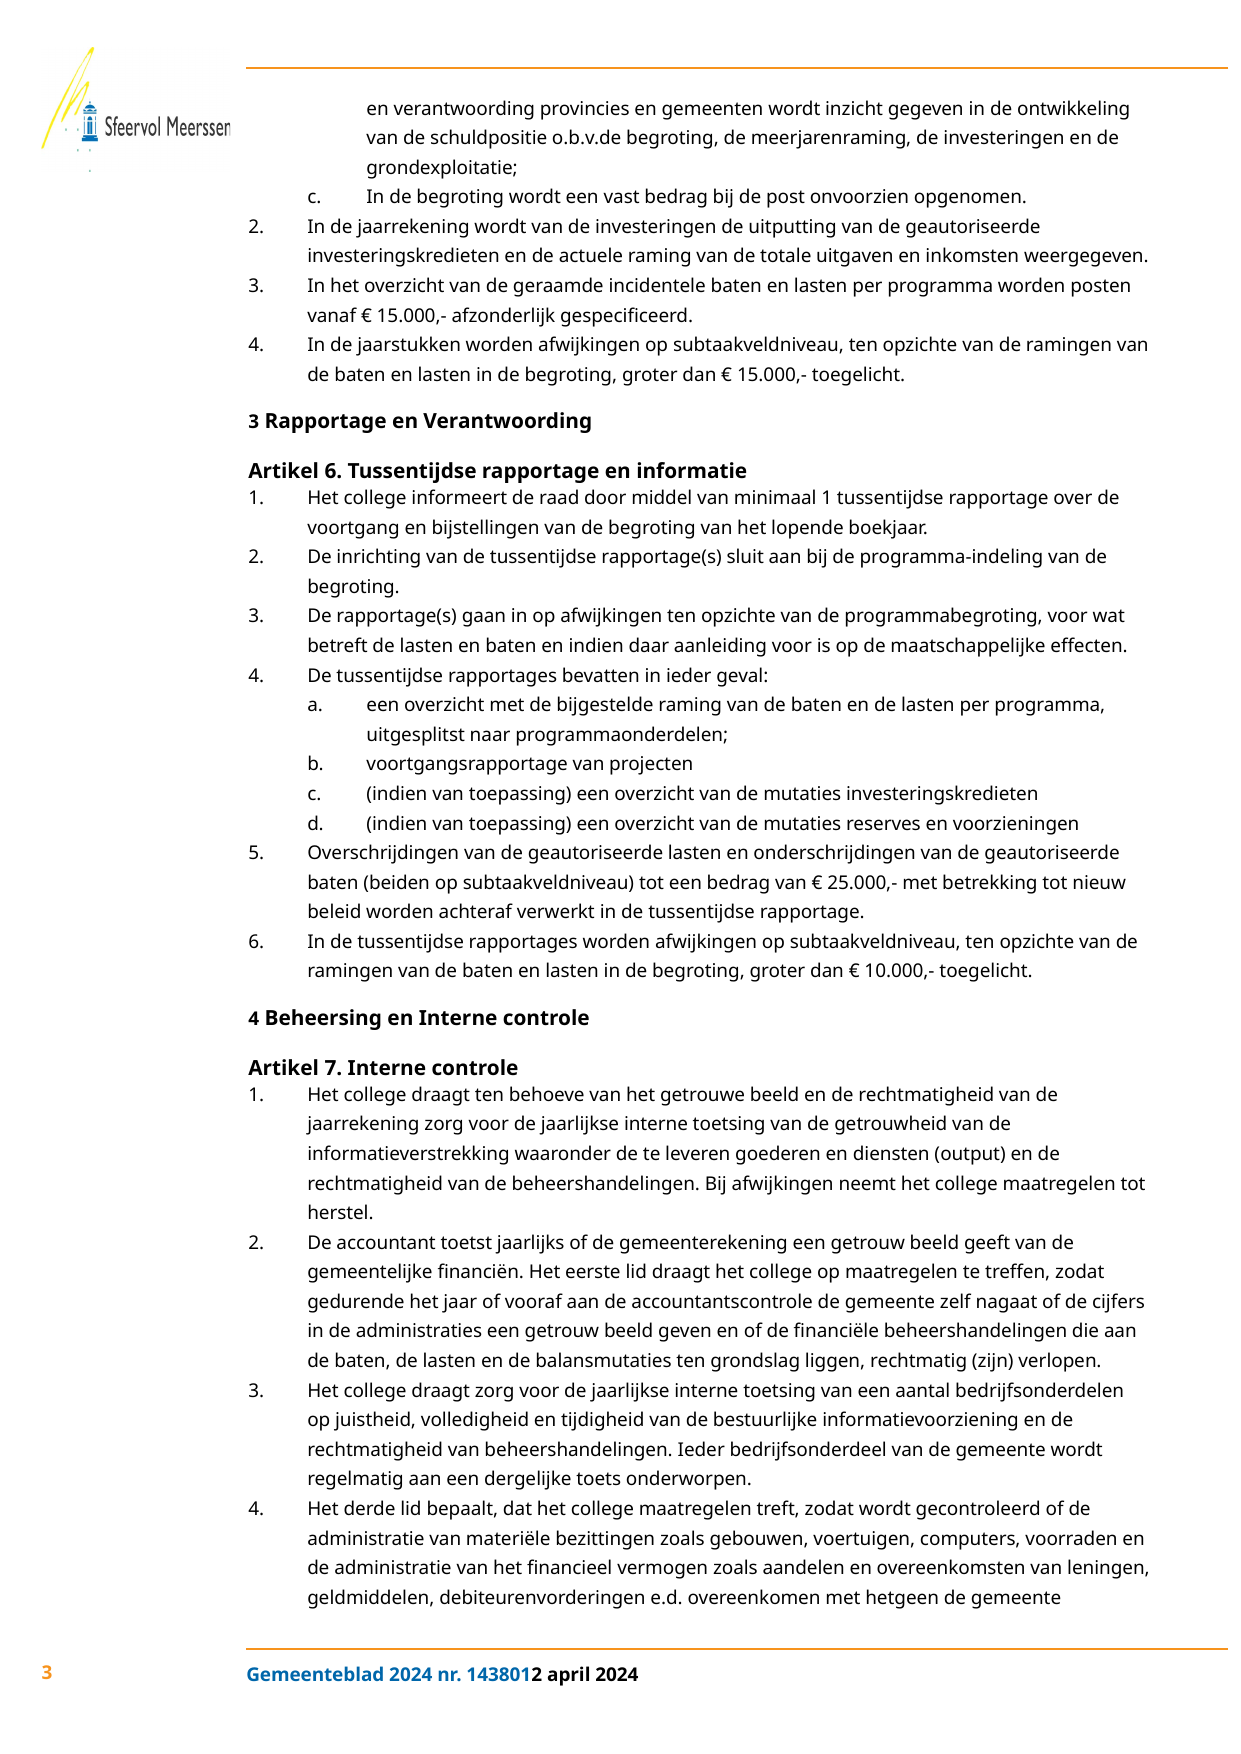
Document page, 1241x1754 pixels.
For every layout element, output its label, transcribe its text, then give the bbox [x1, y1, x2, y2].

text 3 Rapportage en Verantwoording [248, 407, 1152, 435]
list (indien van toepassing) een overzicht van de mutaties investeringskredieten [307, 780, 1152, 806]
list (indien van toepassing) een overzicht van de mutaties reserves en voorzieningen [307, 810, 1152, 836]
list De inrichting van de tussentijdse rapportage(s) sluit aan bij de programma-indeling van de begroting. [248, 543, 1152, 599]
list een overzicht met de bijgestelde raming van de baten en de lasten per programma, uitgesplitst naar programmaonderdelen; [307, 691, 1152, 747]
list In de jaarrekening wordt van de investeringen de uitputting van de geautoriseerde investeringskredieten en de actuele raming van de totale uitgaven en inkomsten weergegeven. [248, 213, 1152, 268]
text 4 Beheersing en Interne controle [248, 1003, 1152, 1032]
list In de begroting wordt een vast bedrag bij de post onvoorzien opgenomen. [307, 183, 1152, 209]
picture [41, 47, 231, 172]
list voortgangsrapportage van projecten [307, 751, 1152, 776]
list De accountant toetst jaarlijks of de gemeenterekening een getrouw beeld geeft van de gemeentelijke financiën. Het eerste lid draagt het college op maatregelen te treffen, zodat gedurende het jaar of vooraf aan de accountantscontrole de gemeente zelf nagaat of de cijfers in de administraties een getrouw beeld geven en of de financiële beheershandelingen die aan de baten, de lasten en de balansmutaties ten grondslag liggen, rechtmatig (zijn) verlopen. [248, 1229, 1152, 1373]
list Het college draagt ten behoeve van het getrouwe beeld en de rechtmatigheid van de jaarrekening zorg voor de jaarlijkse interne toetsing van de getrouwheid van de informatieverstrekking waaronder de te leveren goederen en diensten (output) en de rechtmatigheid van de beheershandelingen. Bij afwijkingen neemt het college maatregelen tot herstel. [248, 1081, 1152, 1225]
list De tussentijdse rapportages bevatten in ieder geval: [248, 662, 1152, 688]
list Het college informeert de raad door middel van minimaal 1 tussentijdse rapportage over de voortgang en bijstellingen van de begroting van het lopende boekjaar. [248, 484, 1152, 540]
list In de tussentijdse rapportages worden afwijkingen op subtaakveldniveau, ten opzichte van de ramingen van de baten en lasten in de begroting, groter dan € 10.000,- toegelicht. [248, 928, 1152, 983]
list en verantwoording provincies en gemeenten wordt inzicht gegeven in de ontwikkeling van de schuldpositie o.b.v.de begroting, de meerjarenraming, de investeringen en de grondexploitatie; [307, 95, 1152, 180]
text Artikel 6. Tussentijdse rapportage en informatie [248, 456, 1152, 484]
list Het college draagt zorg voor de jaarlijkse interne toetsing van een aantal bedrijfsonderdelen op juistheid, volledigheid en tijdigheid van de bestuurlijke informatievoorziening en de rechtmatigheid van beheershandelingen. Ieder bedrijfsonderdeel van de gemeente wordt regelmatig aan een dergelijke toets onderworpen. [248, 1377, 1152, 1491]
list Overschrijdingen van de geautoriseerde lasten en onderschrijdingen van de geautoriseerde baten (beiden op subtaakveldniveau) tot een bedrag van € 25.000,- met betrekking tot nieuw beleid worden achteraf verwerkt in de tussentijdse rapportage. [248, 839, 1152, 924]
list Het derde lid bepaalt, dat het college maatregelen treft, zodat wordt gecontroleerd of de administratie van materiële bezittingen zoals gebouwen, voertuigen, computers, voorraden en de administratie van het financieel vermogen zoals aandelen en overeenkomsten van leningen, geldmiddelen, debiteurenvorderingen e.d. overeenkomen met hetgeen de gemeente [248, 1495, 1152, 1610]
list In de jaarstukken worden afwijkingen op subtaakveldniveau, ten opzichte van de ramingen van de baten en lasten in de begroting, groter dan € 15.000,- toegelicht. [248, 331, 1152, 387]
list In het overzicht van de geraamde incidentele baten en lasten per programma worden posten vanaf € 15.000,- afzonderlijk gespecificeerd. [248, 272, 1152, 328]
text Artikel 7. Interne controle [248, 1053, 1152, 1081]
list De rapportage(s) gaan in op afwijkingen ten opzichte van de programmabegroting, voor wat betreft de lasten en baten en indien daar aanleiding voor is op de maatschappelijke effecten. [248, 603, 1152, 658]
